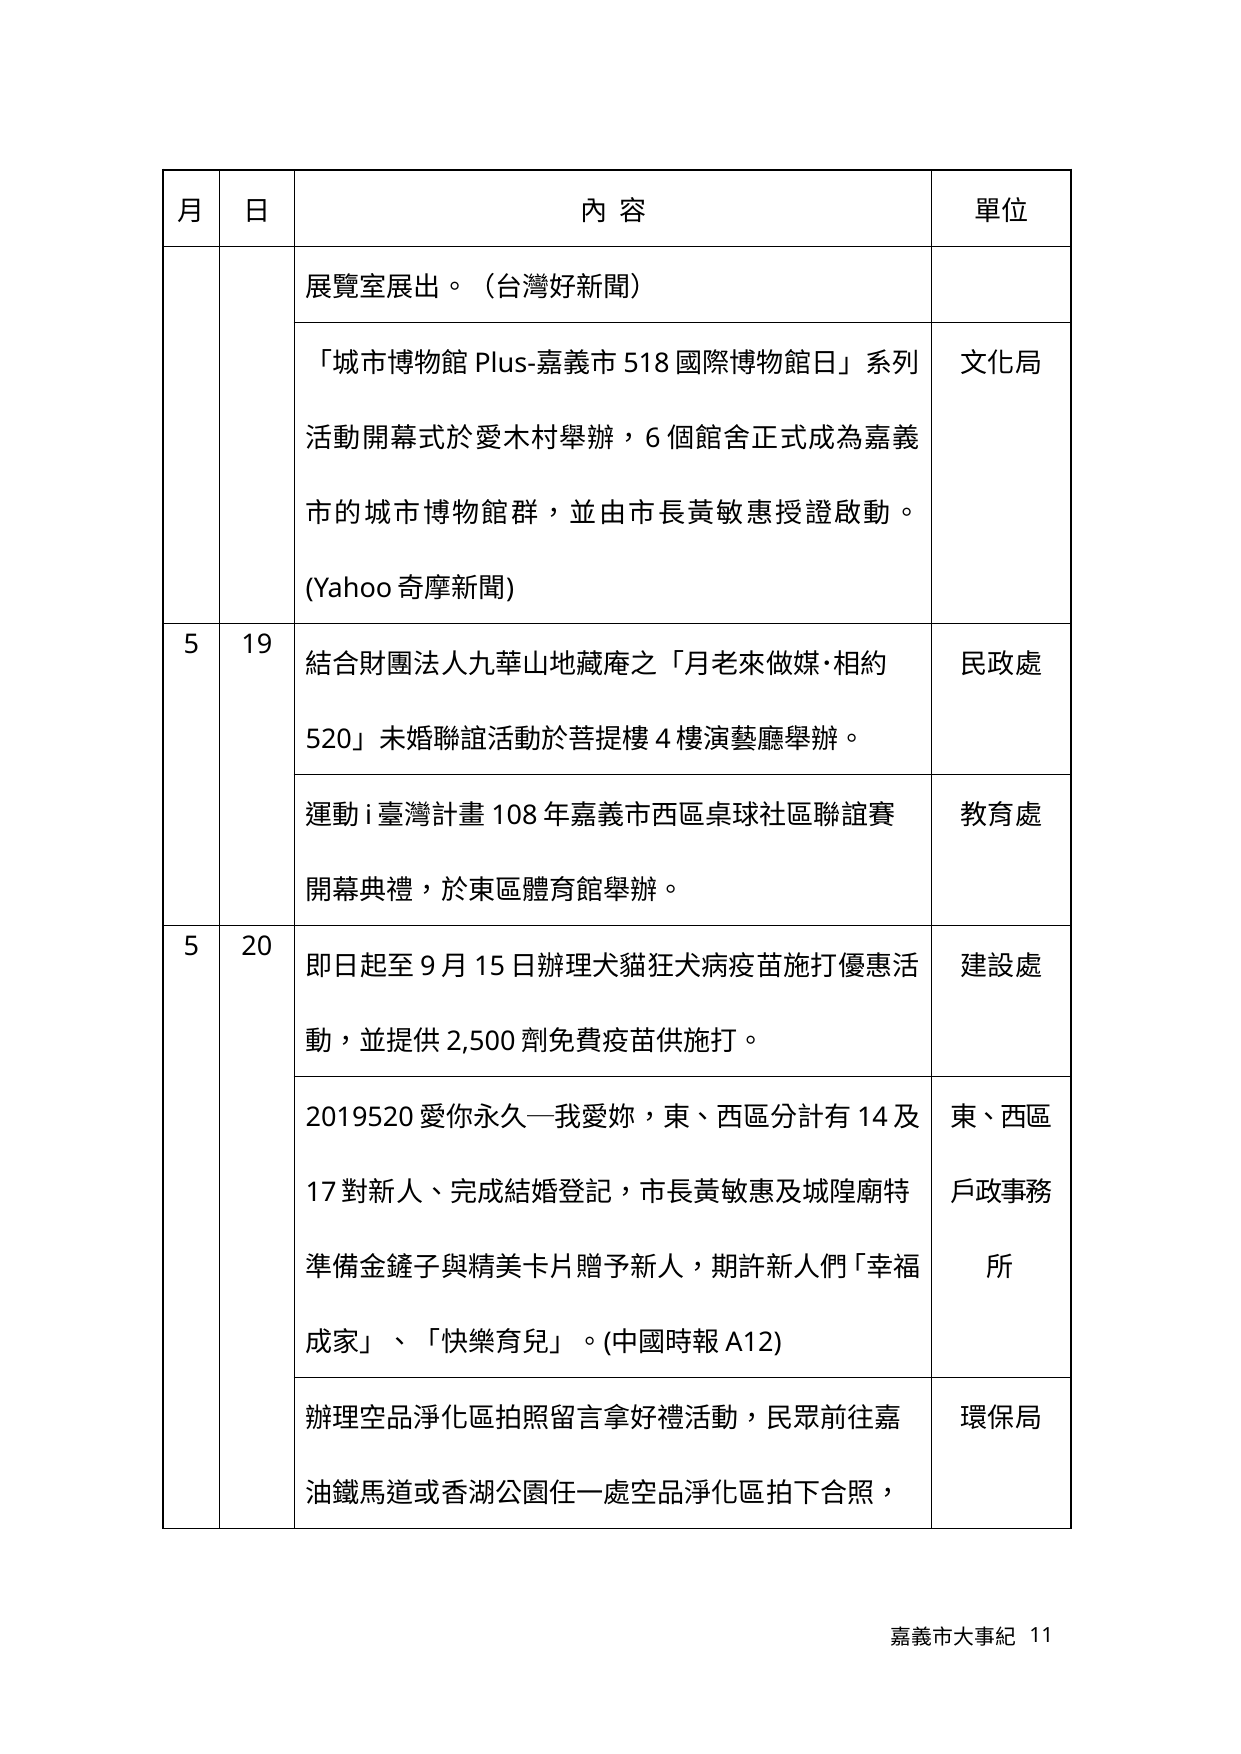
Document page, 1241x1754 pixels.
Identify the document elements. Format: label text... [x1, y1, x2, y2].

table_cell 結合財團法人九華山地藏庵之「月老來做媒･相約520」未婚聯誼活動於菩提樓4樓演藝廳舉辦。 [295, 624, 931, 774]
table_cell 辦理空品淨化區拍照留言拿好禮活動，民眾前往嘉油鐵馬道或香湖公園任一處空品淨化區拍下合照， [295, 1378, 931, 1528]
table_cell 展覽室展出。（台灣好新聞） [295, 247, 931, 322]
table_cell 20 [220, 926, 294, 1528]
table_cell 運動i臺灣計畫108年嘉義市西區桌球社區聯誼賽開幕典禮，於東區體育館舉辦。 [295, 775, 931, 925]
table_cell 教育處 [932, 775, 1070, 925]
table_header 單位 [932, 171, 1070, 246]
table_cell 即日起至9月15日辦理犬貓狂犬病疫苗施打優惠活動，並提供2,500劑免費疫苗供施打。 [295, 926, 931, 1076]
table_header 日 [220, 171, 294, 246]
table_cell 民政處 [932, 624, 1070, 774]
table_cell 2019520愛你永久─我愛妳，東、西區分計有14及17對新人、完成結婚登記，市長黃敏惠及城隍廟特準備金鏟子與精美卡片贈予新人，期許新人們「幸福成家」、「快樂育兒」。(中國時報A12) [295, 1077, 931, 1377]
table_cell [932, 247, 1070, 322]
table_cell 5 [164, 926, 219, 1528]
table_cell 19 [220, 624, 294, 925]
table_cell 5 [164, 624, 219, 925]
table_header 內 容 [295, 171, 931, 246]
table_cell 「城市博物館Plus-嘉義市518國際博物館日」系列活動開幕式於愛木村舉辦，6個館舍正式成為嘉義市的城市博物館群，並由市長黃敏惠授證啟動。(Yahoo奇摩新聞) [295, 323, 931, 623]
table_cell 東、西區戶政事務所 [932, 1077, 1070, 1377]
table_cell 建設處 [932, 926, 1070, 1076]
table_cell [164, 247, 219, 623]
table_cell 文化局 [932, 323, 1070, 623]
table_cell 環保局 [932, 1378, 1070, 1528]
table_cell [220, 247, 294, 623]
table_header 月 [164, 171, 219, 246]
